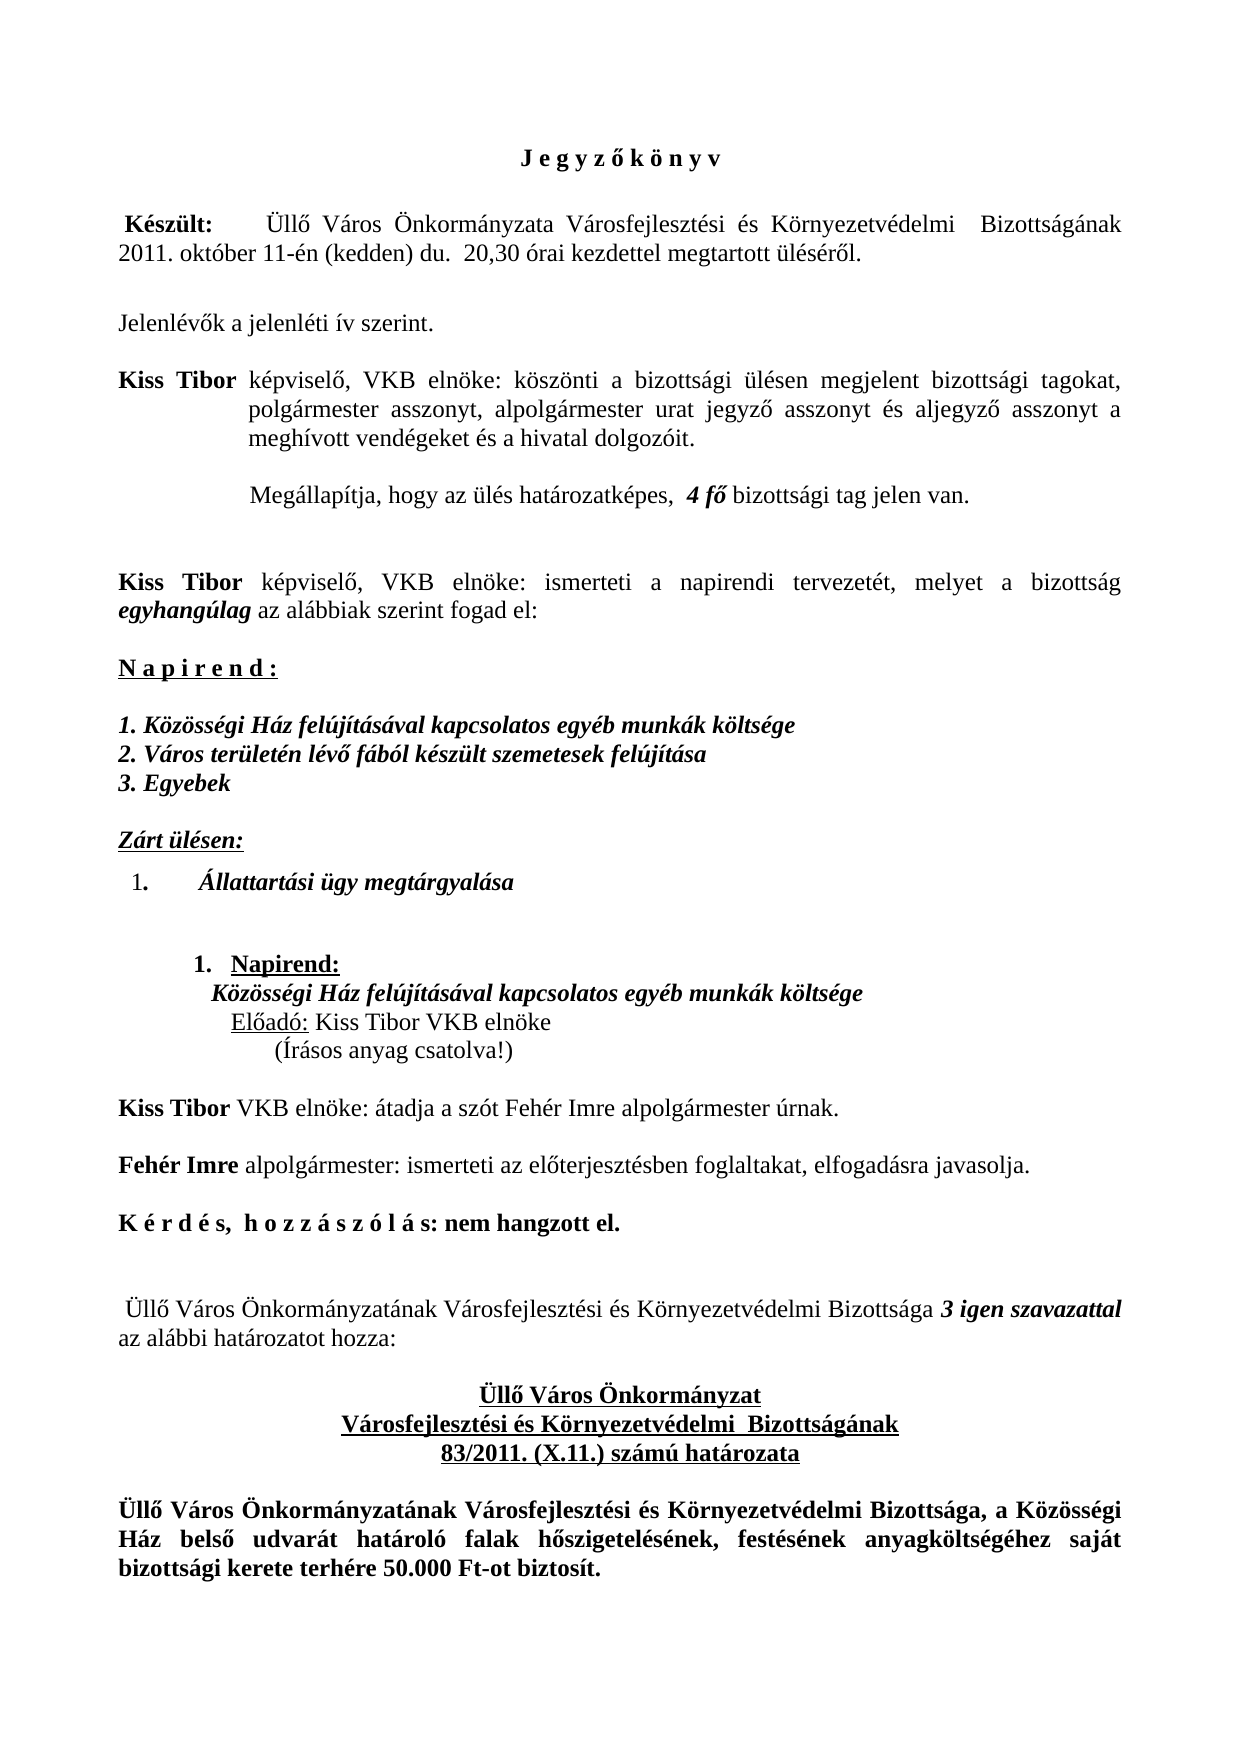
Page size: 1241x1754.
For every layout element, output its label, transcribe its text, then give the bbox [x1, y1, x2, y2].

text (Írásos anyag csatolva!) [118, 1036, 1122, 1064]
text 2. Város területén lévő fából készült szemetesek felújítása [118, 739, 1122, 768]
subtitle Városfejlesztési és Környezetvédelmi Bizottságának [118, 1409, 1122, 1438]
list Napirend: [193, 949, 1122, 978]
text N a p i r e n d : [118, 653, 1122, 682]
text Jelenlévők a jelenléti ív szerint. [118, 308, 1122, 337]
text Kiss Tibor képviselő, VKB elnöke: köszönti a bizottsági ülésen megjelent bizottsági tagokat, polgármester asszonyt, alpolgármester urat jegyző asszonyt és aljegyző asszonyt a meghívott vendégeket és a hivatal dolgozóit. [118, 366, 1122, 452]
text K é r d é s, h o z z á s z ó l á s: nem hangzott el. [118, 1208, 1122, 1237]
text Kiss Tibor VKB elnöke: átadja a szót Fehér Imre alpolgármester úrnak. [118, 1093, 1122, 1122]
subtitle J e g y z ő k ö n y v [118, 143, 1122, 172]
text Előadó: Kiss Tibor VKB elnöke [118, 1007, 1122, 1036]
text Üllő Város Önkormányzat [118, 1381, 1122, 1409]
subtitle Készült: Üllő Város Önkormányzata Városfejlesztési és Környezetvédelmi Bizottságának 2011. október 11-én (kedden) du. 20,30 órai kezdettel megtartott üléséről. [118, 209, 1122, 267]
text 83/2011. (X.11.) számú határozata [118, 1438, 1122, 1467]
text 1. Közösségi Ház felújításával kapcsolatos egyéb munkák költsége [118, 711, 1122, 739]
text Üllő Város Önkormányzatának Városfejlesztési és Környezetvédelmi Bizottsága, a Közösségi Ház belső udvarát határoló falak hőszigetelésének, festésének anyagköltségéhez saját bizottsági kerete terhére 50.000 Ft-ot biztosít. [118, 1496, 1122, 1582]
text Zárt ülésen: [118, 826, 1122, 854]
text Közösségi Ház felújításával kapcsolatos egyéb munkák költsége [118, 978, 1122, 1007]
text Megállapítja, hogy az ülés határozatképes, 4 fő bizottsági tag jelen van. [118, 481, 1122, 509]
text 3. Egyebek [118, 768, 1122, 797]
text Üllő Város Önkormányzatának Városfejlesztési és Környezetvédelmi Bizottsága 3 igen szavazattal az alábbi határozatot hozza: [118, 1294, 1122, 1352]
text Kiss Tibor képviselő, VKB elnöke: ismerteti a napirendi tervezetét, melyet a bizottság egyhangúlag az alábbiak szerint fogad el: [118, 567, 1122, 624]
text Fehér Imre alpolgármester: ismerteti az előterjesztésben foglaltakat, elfogadásra javasolja. [118, 1151, 1122, 1179]
text 1. Állattartási ügy megtárgyalása [118, 867, 1122, 896]
